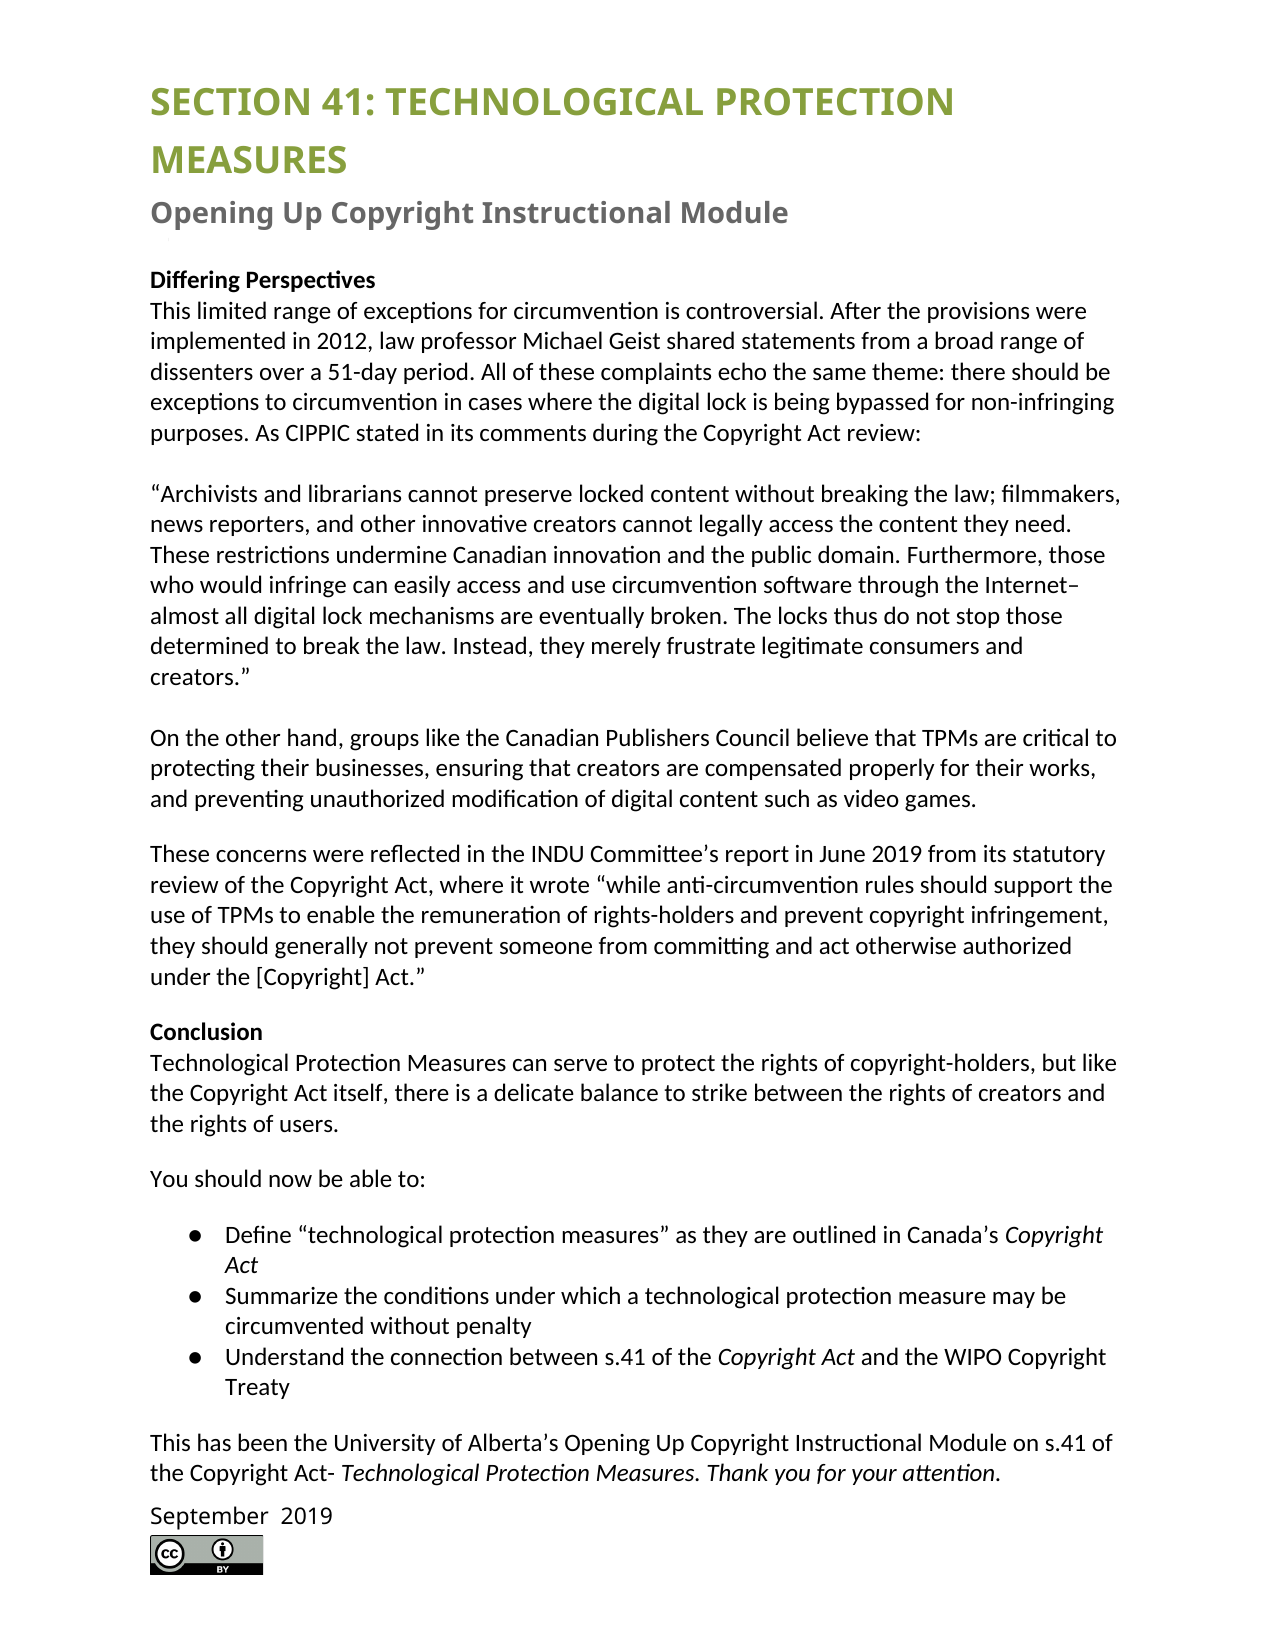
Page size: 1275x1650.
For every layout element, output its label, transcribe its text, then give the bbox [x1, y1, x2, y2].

text These concerns were reflected in the INDU Committee’s report in June 2019 from its statutory review of the Copyright Act, where it wrote “while anti-circumvention rules should support the use of TPMs to enable the remuneration of rights-holders and prevent copyright infringement, they should generally not prevent someone from committing and act otherwise authorized under the [Copyright] Act.” [150, 839, 1125, 991]
list Define “technological protection measures” as they are outlined in Canada’s Copyright Act [187, 1219, 1125, 1280]
list Understand the connection between s.41 of the Copyright Act and the WIPO Copyright Treaty [187, 1341, 1125, 1402]
picture [150, 1535, 264, 1575]
text This limited range of exceptions for circumvention is controversial. After the provisions were implemented in 2012, law professor Michael Geist shared statements from a broad range of dissenters over a 51-day period. All of these complaints echo the same theme: there should be exceptions to circumvention in cases where the digital lock is being bypassed for non-infringing purposes. As CIPPIC stated in its comments during the Copyright Act review: “Archivists and librarians cannot preserve locked content without breaking the law; filmmakers, news reporters, and other innovative creators cannot legally access the content they need. These restrictions undermine Canadian innovation and the public domain. Furthermore, those who would infringe can easily access and use circumvention software through the Internet–almost all digital lock mechanisms are eventually broken. The locks thus do not stop those determined to break the law. Instead, they merely frustrate legitimate consumers and creators.” [150, 295, 1125, 722]
text This has been the University of Alberta’s Opening Up Copyright Instructional Module on s.41 of the Copyright Act- Technological Protection Measures. Thank you for your attention. [150, 1427, 1125, 1488]
text You should now be able to: [150, 1163, 1125, 1194]
list Summarize the conditions under which a technological protection measure may be circumvented without penalty [187, 1280, 1125, 1341]
text Differing Perspectives [150, 264, 1125, 295]
text Technological Protection Measures can serve to protect the rights of copyright-holders, but like the Copyright Act itself, there is a delicate balance to strike between the rights of creators and the rights of users. [150, 1047, 1125, 1138]
text On the other hand, groups like the Canadian Publishers Council believe that TPMs are critical to protecting their businesses, ensuring that creators are compensated properly for their works, and preventing unauthorized modification of digital content such as video games. [150, 722, 1125, 814]
text Conclusion [150, 1016, 1125, 1047]
